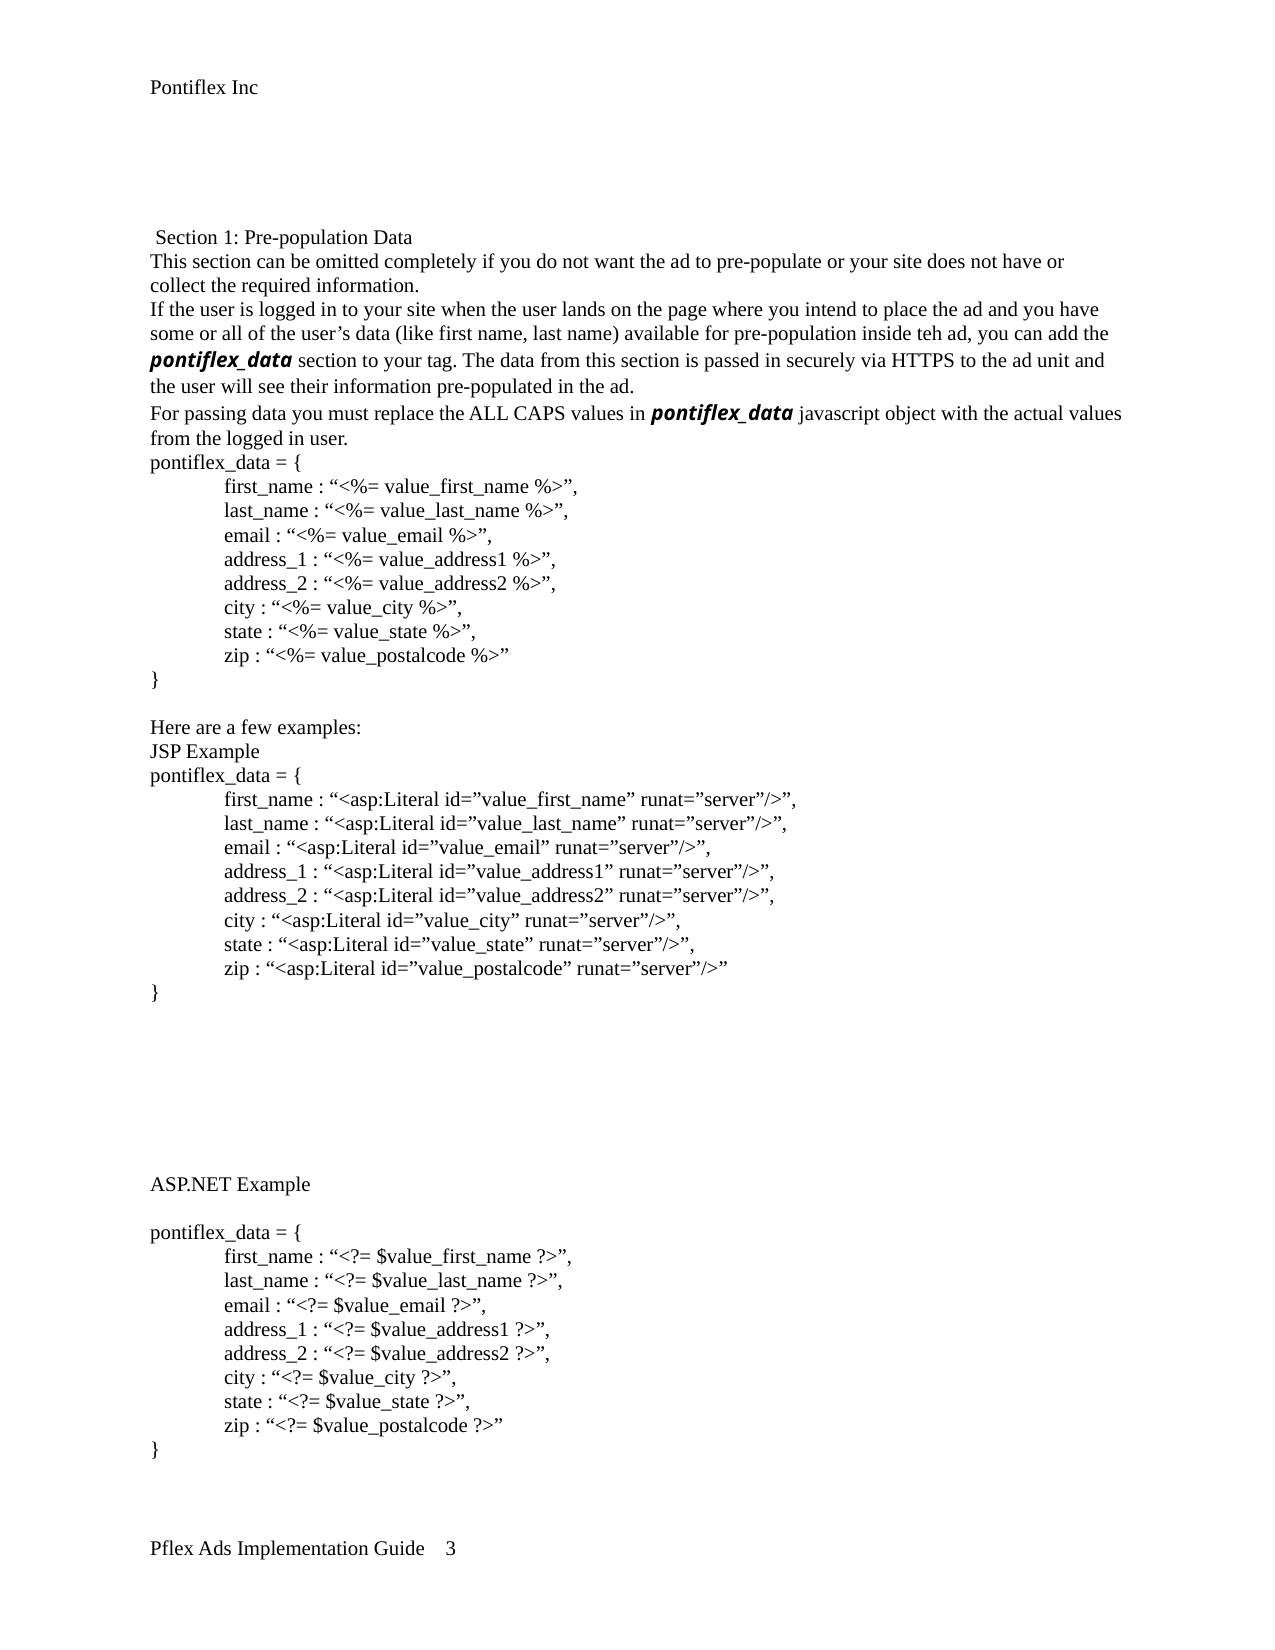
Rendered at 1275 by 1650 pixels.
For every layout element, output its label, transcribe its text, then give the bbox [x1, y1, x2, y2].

text city : “<?= $value_city ?>”, [150, 1365, 1125, 1389]
text zip : “<?= $value_postalcode ?>” [150, 1413, 1125, 1437]
text state : “<%= value_state %>”, [150, 619, 1125, 643]
text ASP.NET Example [150, 1172, 1125, 1196]
text email : “<?= $value_email ?>”, [150, 1292, 1125, 1317]
text Here are a few examples: [150, 715, 1125, 739]
subtitle Section 1: Pre-population Data [150, 225, 1125, 249]
text pontiflex_data = { [150, 1220, 1125, 1244]
text } [150, 980, 1125, 1004]
text If the user is logged in to your site when the user lands on the page where you intend to place the ad and you have some or all of the user’s data (like first name, last name) available for pre-population inside teh ad, you can add the pontiflex_data section to your tag. The data from this section is passed in securely via HTTPS to the ad unit and the user will see their information pre-populated in the ad. [150, 297, 1125, 398]
text state : “<?= $value_state ?>”, [150, 1389, 1125, 1413]
text address_1 : “<asp:Literal id=”value_address1” runat=”server”/>”, [150, 859, 1125, 883]
text address_2 : “<%= value_address2 %>”, [150, 571, 1125, 595]
text JSP Example [150, 739, 1125, 763]
text city : “<asp:Literal id=”value_city” runat=”server”/>”, [150, 907, 1125, 932]
text last_name : “<%= value_last_name %>”, [150, 498, 1125, 522]
text state : “<asp:Literal id=”value_state” runat=”server”/>”, [150, 932, 1125, 956]
text address_1 : “<?= $value_address1 ?>”, [150, 1317, 1125, 1341]
text first_name : “<%= value_first_name %>”, [150, 474, 1125, 498]
text email : “<asp:Literal id=”value_email” runat=”server”/>”, [150, 835, 1125, 859]
text first_name : “<asp:Literal id=”value_first_name” runat=”server”/>”, [150, 787, 1125, 811]
text last_name : “<asp:Literal id=”value_last_name” runat=”server”/>”, [150, 811, 1125, 835]
text This section can be omitted completely if you do not want the ad to pre-populate or your site does not have or collect the required information. [150, 249, 1125, 297]
text zip : “<asp:Literal id=”value_postalcode” runat=”server”/>” [150, 956, 1125, 980]
text address_2 : “<asp:Literal id=”value_address2” runat=”server”/>”, [150, 883, 1125, 907]
text } [150, 667, 1125, 691]
text zip : “<%= value_postalcode %>” [150, 643, 1125, 667]
text pontiflex_data = { [150, 450, 1125, 474]
text first_name : “<?= $value_first_name ?>”, [150, 1244, 1125, 1268]
text city : “<%= value_city %>”, [150, 595, 1125, 619]
text email : “<%= value_email %>”, [150, 522, 1125, 547]
text For passing data you must replace the ALL CAPS values in pontiflex_data javascript object with the actual values from the logged in user. [150, 398, 1125, 450]
text } [150, 1437, 1125, 1461]
text address_1 : “<%= value_address1 %>”, [150, 547, 1125, 571]
text pontiflex_data = { [150, 763, 1125, 787]
text address_2 : “<?= $value_address2 ?>”, [150, 1341, 1125, 1365]
text last_name : “<?= $value_last_name ?>”, [150, 1268, 1125, 1292]
